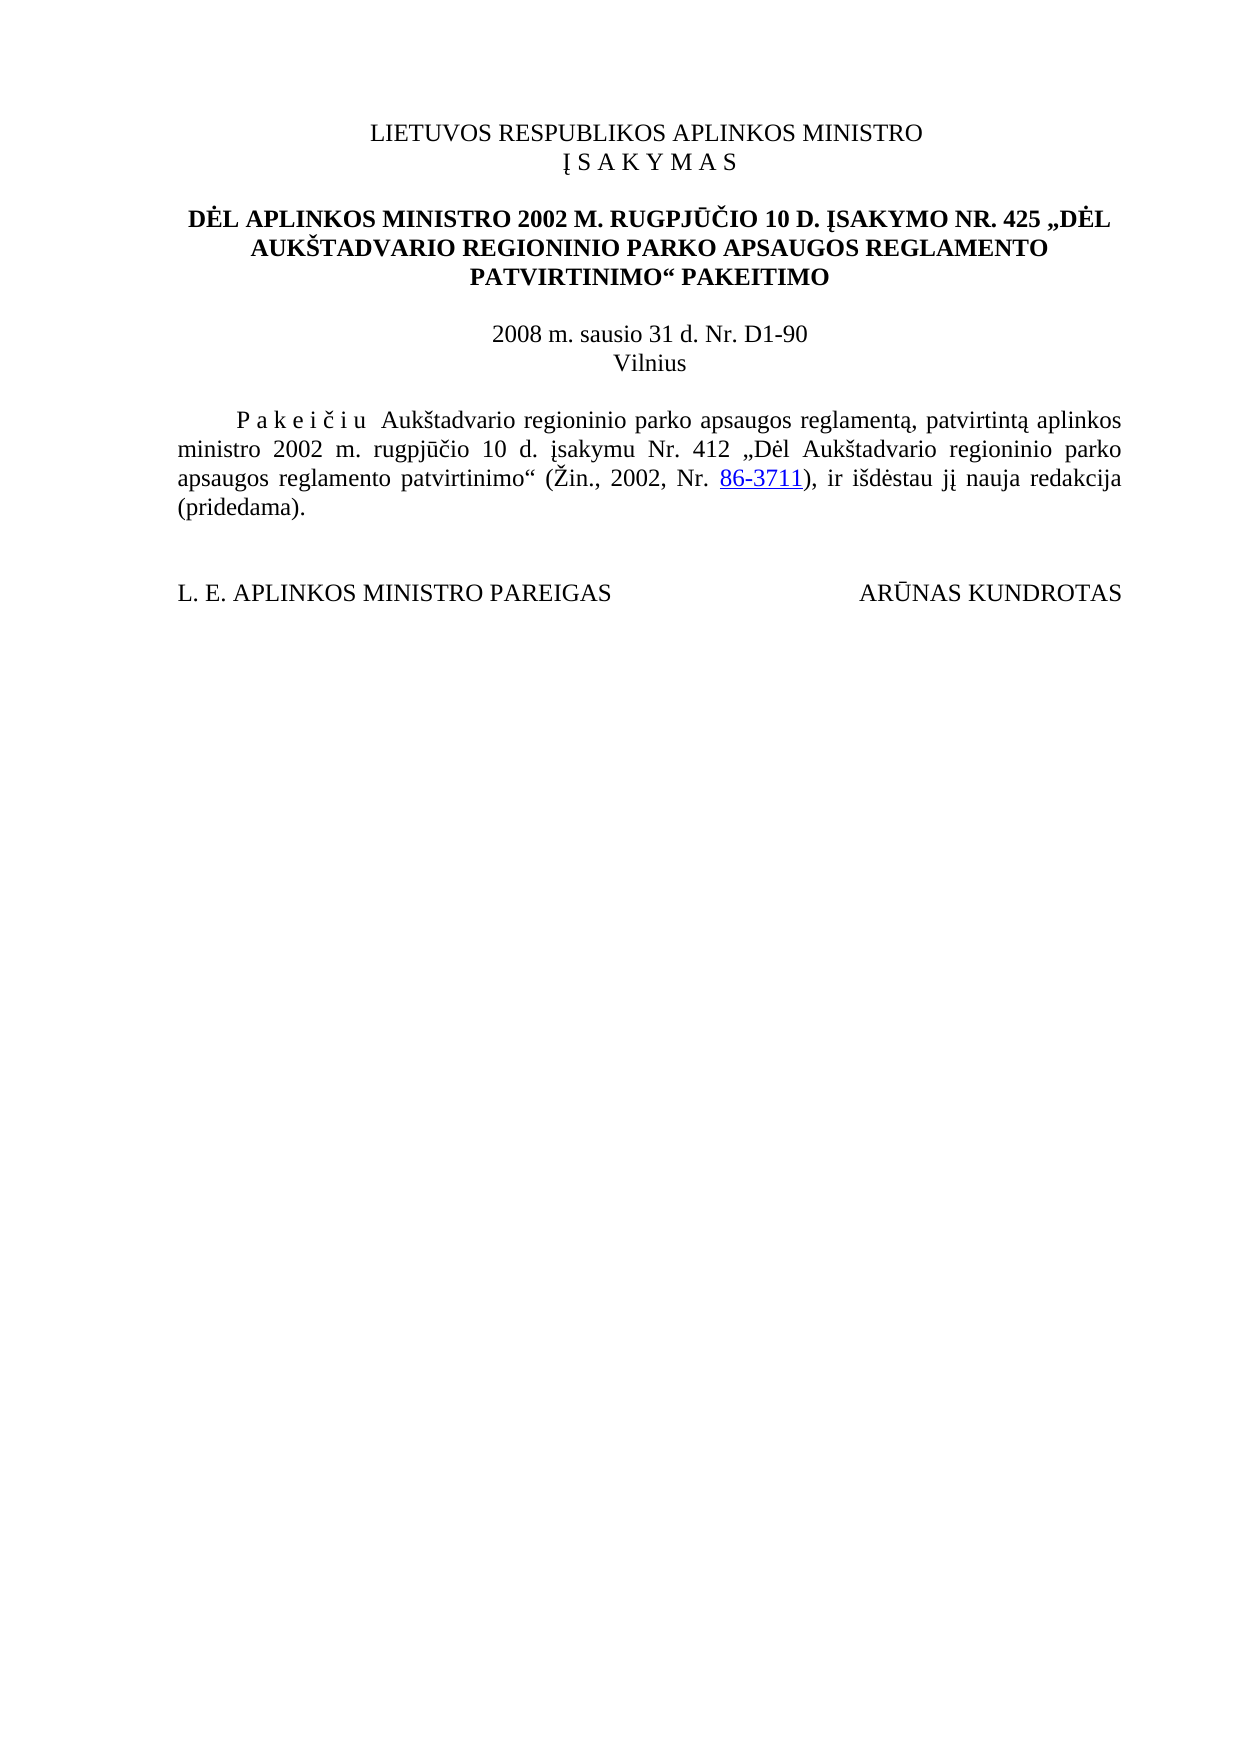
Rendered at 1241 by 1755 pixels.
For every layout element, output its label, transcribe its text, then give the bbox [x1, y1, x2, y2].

text Vilnius [177, 348, 1122, 377]
text DĖL APLINKOS MINISTRO 2002 M. RUGPJŪČIO 10 D. ĮSAKYMO NR. 425 „DĖL AUKŠTADVARIO REGIONINIO PARKO APSAUGOS REGLAMENTO PATVIRTINIMO“ PAKEITIMO [177, 204, 1122, 291]
text LIETUVOS RESPUBLIKOS APLINKOS MINISTRO [177, 118, 1122, 147]
text L. E. APLINKOS MINISTRO PAREIGAS ARŪNAS KUNDROTAS [177, 578, 1122, 607]
text ĮSAKYMAS [177, 147, 1122, 176]
text 2008 m. sausio 31 d. Nr. D1-90 [177, 319, 1122, 348]
text Pakeičiu Aukštadvario regioninio parko apsaugos reglamentą, patvirtintą aplinkos ministro 2002 m. rugpjūčio 10 d. įsakymu Nr. 412 „Dėl Aukštadvario regioninio parko apsaugos reglamento patvirtinimo“ (Žin., 2002, Nr. 86-3711), ir išdėstau jį nauja redakcija (pridedama). [177, 406, 1122, 521]
